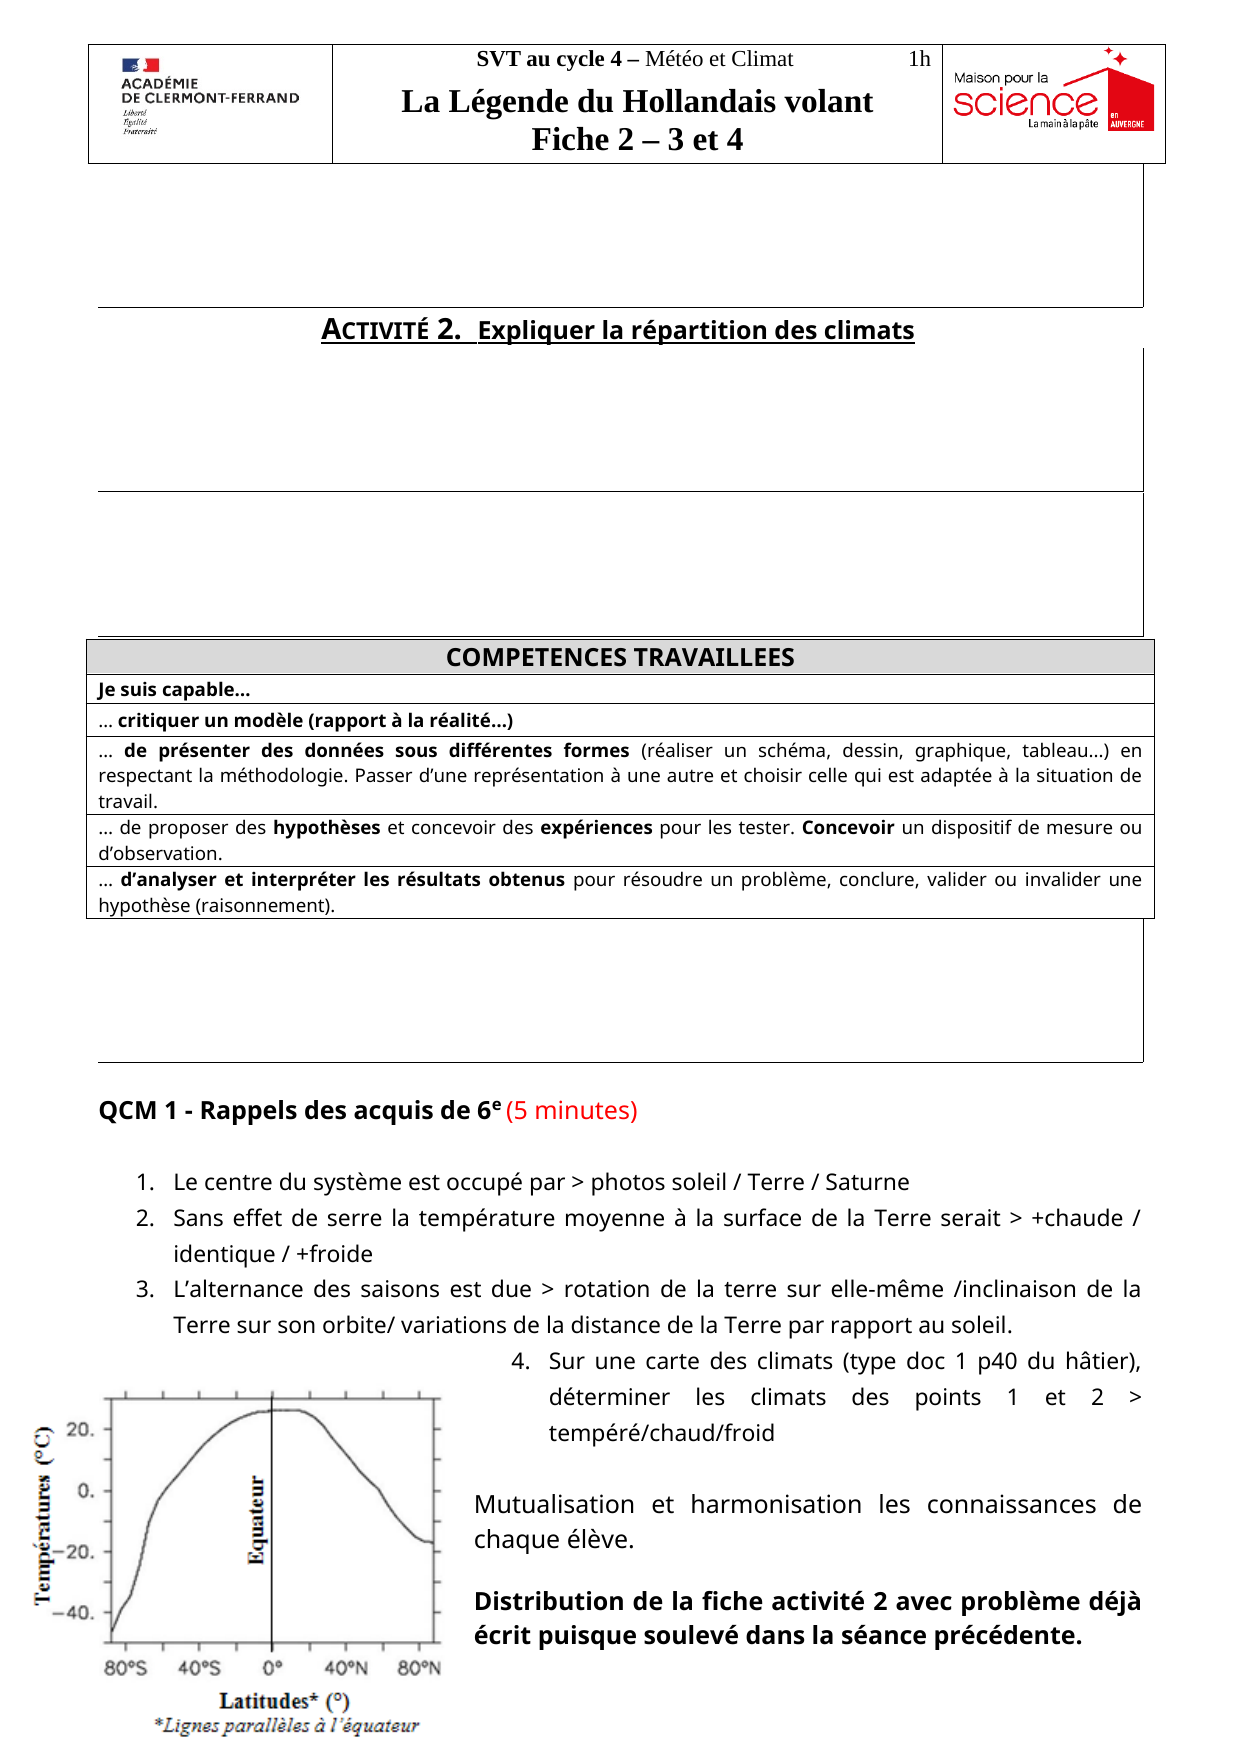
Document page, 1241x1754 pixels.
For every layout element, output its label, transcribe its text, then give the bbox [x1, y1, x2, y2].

table_cell [86, 493, 1155, 638]
table_cell … critiquer un modèle (rapport à la réalité…) [87, 704, 1154, 736]
table_cell Activité 2. Expliquer la répartition des climats [86, 309, 1155, 348]
table_cell [86, 919, 1155, 1064]
table_header [86, 164, 1155, 308]
table_cell QCM 1 - Rappels des acquis de 6e (5 minutes) Le centre du système est occupé par > photos soleil / Terre / Saturne Sans effet de serre la température moyenne à la surface de la Terre serait > +chaude / identique / +froide L’alternance des saisons est due > rotation de la terre sur elle-même /inclinaison de la Terre sur son orbite/ variations de la distance de la Terre par rapport au soleil. Sur une carte des climats (type doc 1 p40 du hâtier), déterminer les climats des points 1 et 2 > tempéré/chaud/froid Mutualisation et harmonisation les connaissances de chaque élève. Distribution de la fiche activité 2 avec problème déjà écrit puisque soulevé dans la séance précédente. Travail individuel + correction (5 minutes) A l’aide du graphique complète le tableau ci-dessous. Comment évolue la température en fonction de la latitude ? Lorsque la latitude augmente (de l’équateur jusqu’aux pôles), la température de l’air diminue. Montrer les pôles, l’équateur et les latitudes sur un globe. Après correction, séparation de la classe en 2 et travail de groupe (20 minutes) Distribution de la fiche activités 3 et 4 avec problèmes déjà écrits. [86, 1064, 1155, 1687]
table_cell [86, 348, 1155, 493]
table_cell … de présenter des données sous différentes formes (réaliser un schéma, dessin, graphique, tableau...) en respectant la méthodologie. Passer d’une représentation à une autre et choisir celle qui est adaptée à la situation de travail. [87, 737, 1154, 814]
table_header [89, 45, 332, 162]
table_header [943, 45, 1165, 162]
table_cell COMPETENCES TRAVAILLEES [87, 640, 1154, 673]
table_header SVT au cycle 4 – Météo et Climat 1h La Légende du Hollandais volant Fiche 2 – 3 et 4 [333, 45, 942, 162]
table_cell Je suis capable… [87, 675, 1154, 703]
table_cell … d’analyser et interpréter les résultats obtenus pour résoudre un problème, conclure, valider ou invalider une hypothèse (raisonnement). [87, 867, 1154, 918]
table_cell … de proposer des hypothèses et concevoir des expériences pour les tester. Concevoir un dispositif de mesure ou d’observation. [87, 815, 1154, 866]
